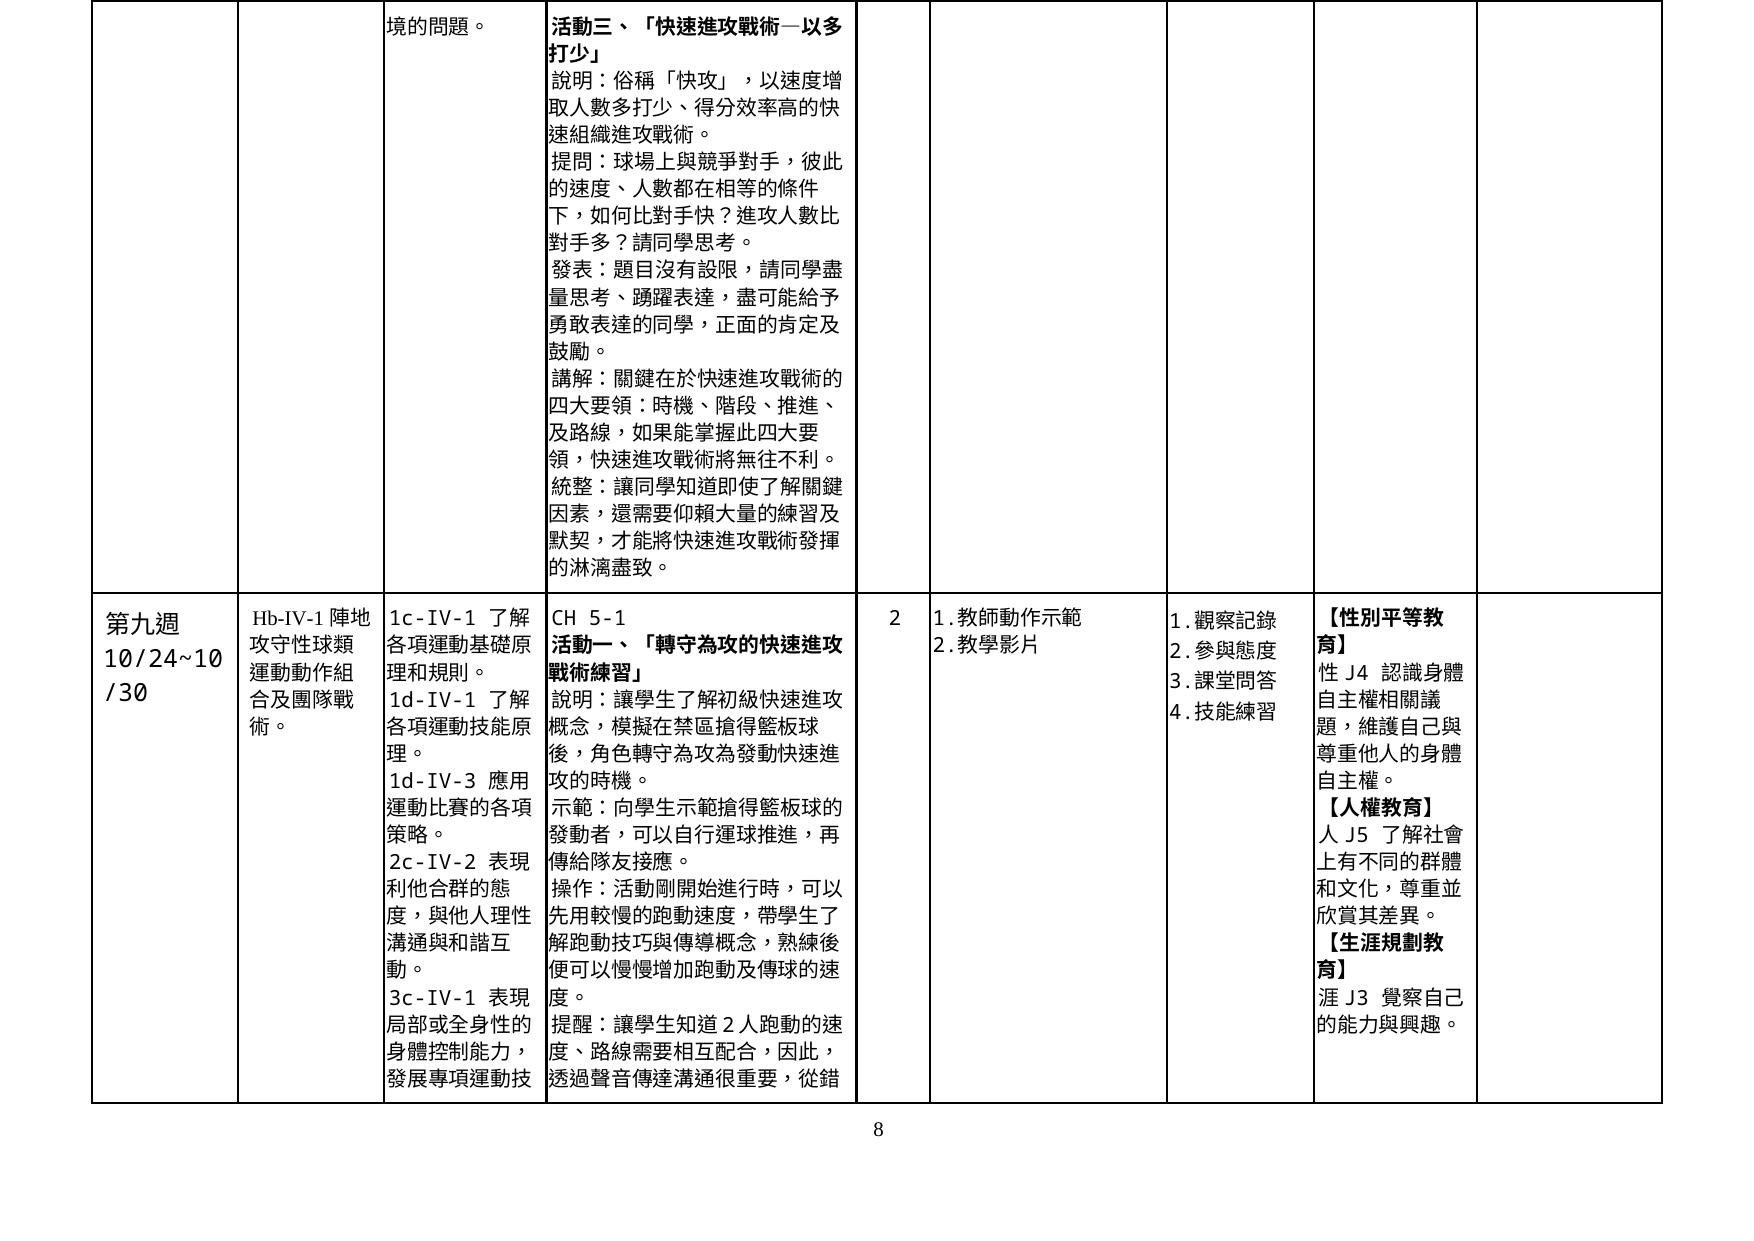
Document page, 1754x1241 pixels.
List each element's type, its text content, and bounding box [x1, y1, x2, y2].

table_cell 【性別平等教育】 性J4 認識身體自主權相關議題，維護自己與尊重他人的身體自主權。 【人權教育】 人J5 了解社會上有不同的群體和文化，尊重並欣賞其差異。 【生涯規劃教育】 涯J3 覺察自己的能力與興趣。 [1315, 594, 1476, 1102]
table_cell [1478, 2, 1661, 592]
table_cell 1.教師動作示範 2.教學影片 [931, 594, 1166, 1102]
table_cell [1168, 2, 1313, 592]
table_cell 2 [858, 594, 929, 1102]
table_cell [858, 2, 929, 592]
table_cell 活動三、「快速進攻戰術—以多打少」 說明：俗稱「快攻」，以速度增取人數多打少、得分效率高的快速組織進攻戰術。 提問：球場上與競爭對手，彼此的速度、人數都在相等的條件下，如何比對手快？進攻人數比對手多？請同學思考。 發表：題目沒有設限，請同學盡量思考、踴躍表達，盡可能給予勇敢表達的同學，正面的肯定及鼓勵。 講解：關鍵在於快速進攻戰術的四大要領：時機、階段、推進、及路線，如果能掌握此四大要領，快速進攻戰術將無往不利。 統整：讓同學知道即使了解關鍵因素，還需要仰賴大量的練習及默契，才能將快速進攻戰術發揮的淋漓盡致。 [548, 2, 855, 592]
table_cell 第九週10/24~10/30 [93, 594, 237, 1102]
table_cell [1478, 594, 1661, 1102]
table_cell 1c-IV-1 了解各項運動基礎原理和規則。 1d-IV-1 了解各項運動技能原理。 1d-IV-3 應用運動比賽的各項策略。 2c-IV-2 表現利他合群的態度，與他人理性溝通與和諧互動。 3c-IV-1 表現局部或全身性的身體控制能力，發展專項運動技 [385, 594, 545, 1102]
table_cell 1.觀察記錄 2.參與態度 3.課堂問答 4.技能練習 [1168, 594, 1313, 1102]
table_cell [239, 2, 383, 592]
table_cell CH 5-1 活動一、「轉守為攻的快速進攻戰術練習」 說明：讓學生了解初級快速進攻概念，模擬在禁區搶得籃板球後，角色轉守為攻為發動快速進攻的時機。 示範：向學生示範搶得籃板球的發動者，可以自行運球推進，再傳給隊友接應。 操作：活動剛開始進行時，可以先用較慢的跑動速度，帶學生了解跑動技巧與傳導概念，熟練後便可以慢慢增加跑動及傳球的速度。 提醒：讓學生知道2人跑動的速度、路線需要相互配合，因此，透過聲音傳達溝通很重要，從錯 [548, 594, 855, 1102]
table_cell [931, 2, 1166, 592]
table_cell 境的問題。 [385, 2, 545, 592]
table_cell [1315, 2, 1476, 592]
table_cell [93, 2, 237, 592]
table_cell Hb-IV-1 陣地攻守性球類運動動作組合及團隊戰術。 [239, 594, 383, 1102]
